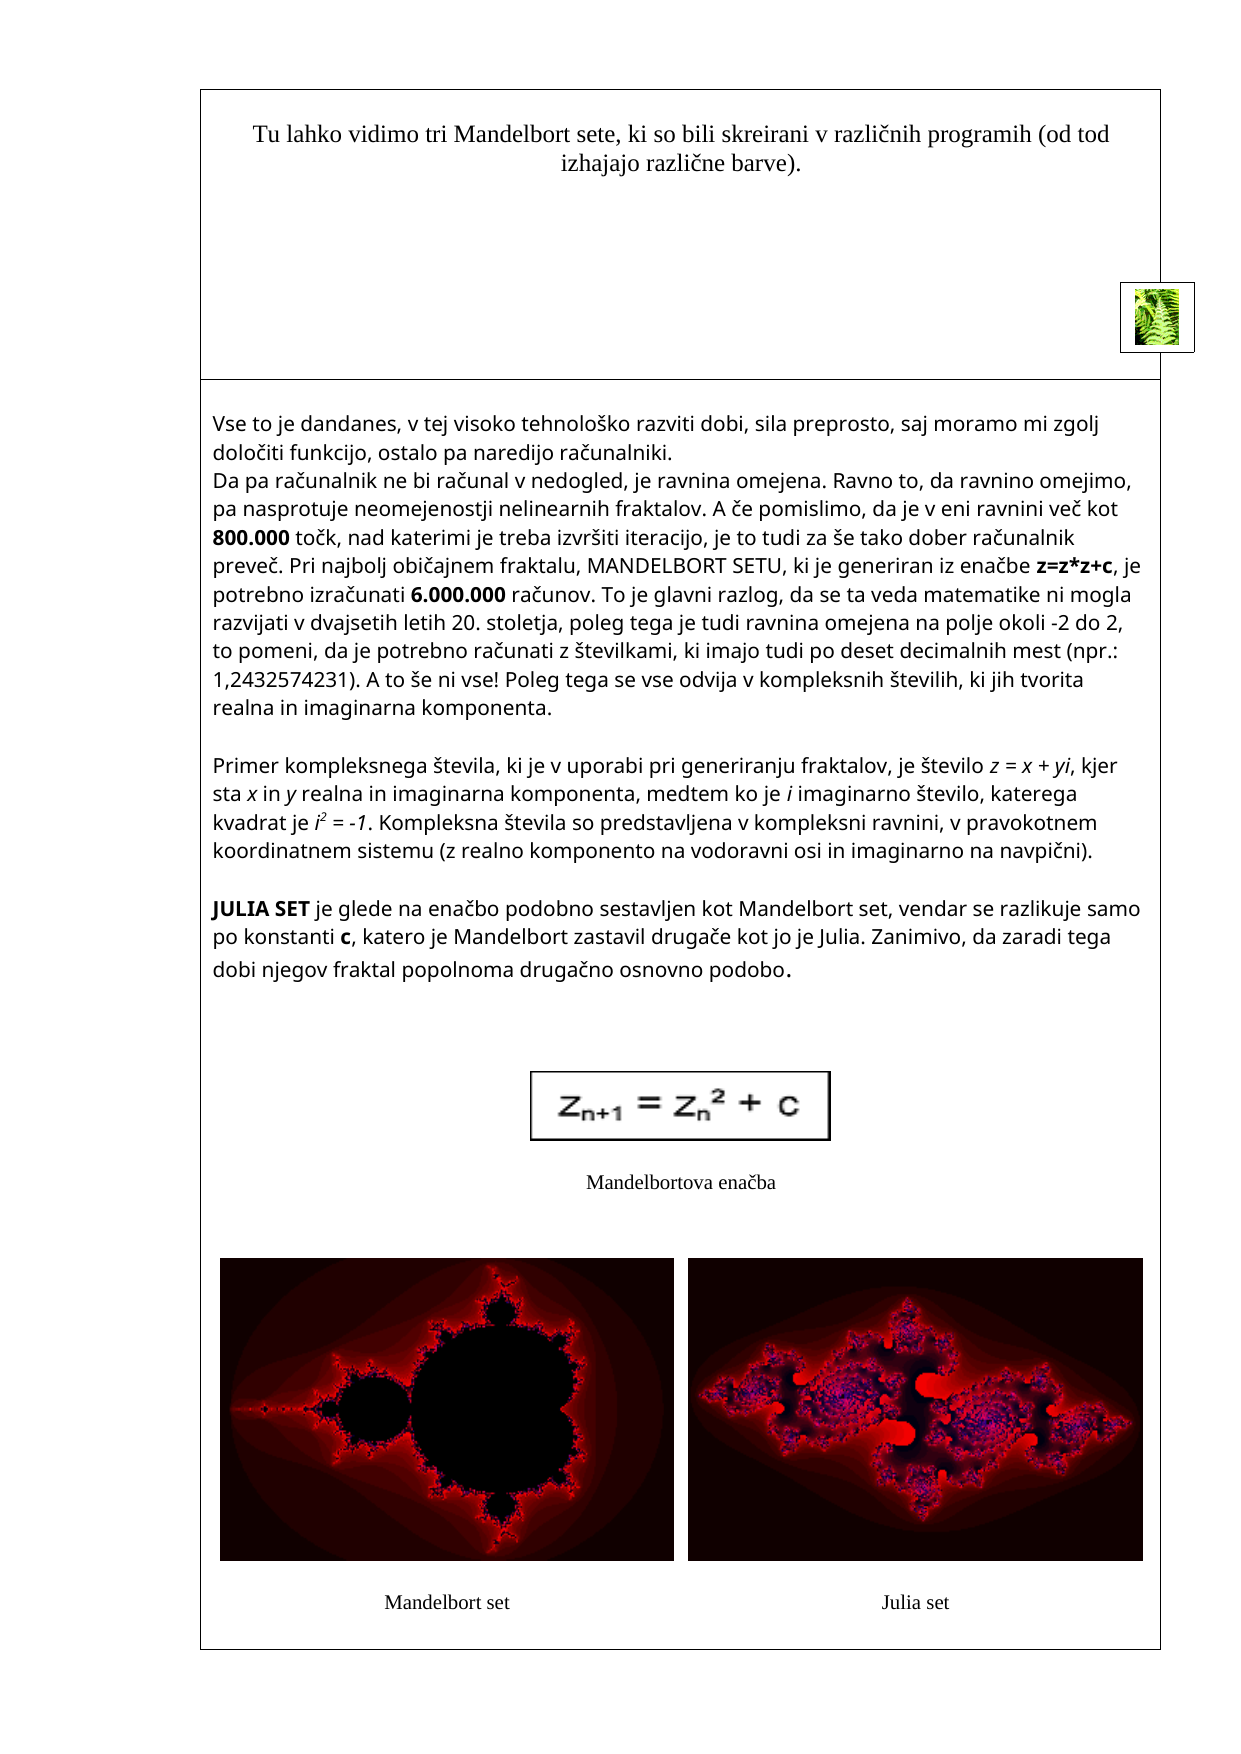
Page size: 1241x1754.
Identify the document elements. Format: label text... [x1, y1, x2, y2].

picture [530, 1071, 831, 1141]
table_cell [77, 379, 200, 1649]
table_header Julia set [681, 1223, 1150, 1649]
table_cell Vse to je dandanes, v tej visoko tehnološko razviti dobi, sila preprosto, saj moramo mi zgolj določiti funkcijo, ostalo pa naredijo računalniki. Da pa računalnik ne bi računal v nedogled, je ravnina omejena. Ravno to, da ravnino omejimo, pa nasprotuje neomejenostji nelinearnih fraktalov. A če pomislimo, da je v eni ravnini več kot 800.000 točk, nad katerimi je treba izvršiti iteracijo, je to tudi za še tako dober računalnik preveč. Pri najbolj običajnem fraktalu, MANDELBORT SETU, ki je generiran iz enačbe z=z*z+c, je potrebno izračunati 6.000.000 računov. To je glavni razlog, da se ta veda matematike ni mogla razvijati v dvajsetih letih 20. stoletja, poleg tega je tudi ravnina omejena na polje okoli -2 do 2, to pomeni, da je potrebno računati z številkami, ki imajo tudi po deset decimalnih mest (npr.: 1,2432574231). A to še ni vse! Poleg tega se vse odvija v kompleksnih številih, ki jih tvorita realna in imaginarna komponenta. Primer kompleksnega števila, ki je v uporabi pri generiranju fraktalov, je število z = x + yi, kjer sta x in y realna in imaginarna komponenta, medtem ko je i imaginarno število, katerega kvadrat je i2 = -1. Kompleksna števila so predstavljena v kompleksni ravnini, v pravokotnem koordinatnem sistemu (z realno komponento na vodoravni osi in imaginarno na navpični). JULIA SET je glede na enačbo podobno sestavljen kot Mandelbort set, vendar se razlikuje samo po konstanti c, katero je Mandelbort zastavil drugače kot jo je Julia. Zanimivo, da zaradi tega dobi njegov fraktal popolnoma drugačno osnovno podobo. Mandelbortova enačba [201, 380, 1160, 1649]
picture [1135, 289, 1179, 345]
table_cell [77, 89, 200, 379]
picture [688, 1258, 1143, 1561]
picture [220, 1258, 674, 1561]
table_cell Tu lahko vidimo tri Mandelbort sete, ki so bili skreirani v različnih programih (od tod izhajajo različne barve). [201, 90, 1160, 379]
table_header Mandelbort set [213, 1223, 681, 1649]
